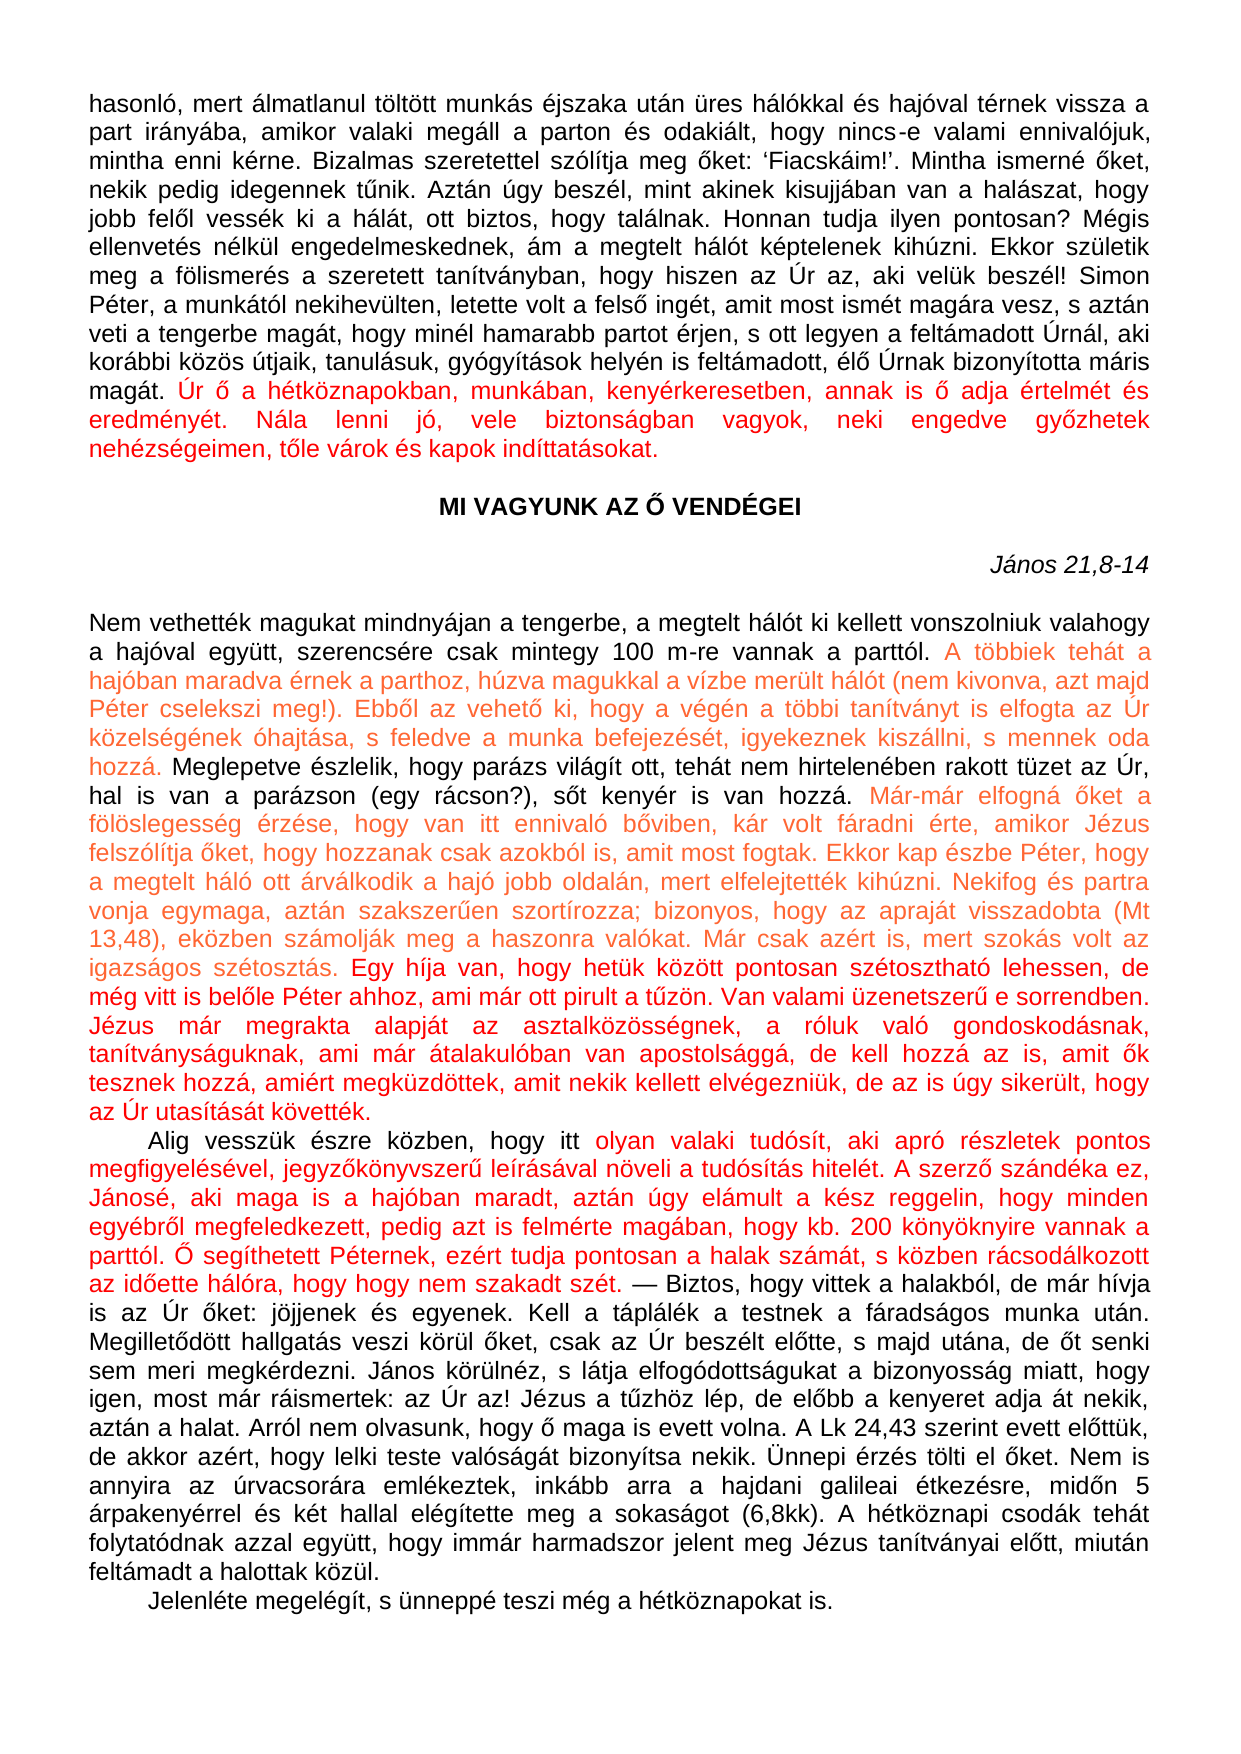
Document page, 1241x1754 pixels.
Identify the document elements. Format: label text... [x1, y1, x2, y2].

text János 21,8-14 [88, 550, 1152, 579]
text hasonló, mert álmatlanul töltött munkás éjszaka után üres hálókkal és hajóval térnek vissza a part irányába, amikor valaki megáll a parton és odakiált, hogy nincs‑e valami ennivalójuk, mintha enni kérne. Bizalmas szeretettel szólítja meg őket: ‘Fiacskáim!’. Mintha ismerné őket, nekik pedig idegennek tűnik. Aztán úgy beszél, mint akinek kisujjában van a halászat, hogy jobb felől vessék ki a hálát, ott biztos, hogy találnak. Honnan tudja ilyen pontosan? Mégis ellenvetés nélkül engedelmeskednek, ám a megtelt hálót képtelenek kihúzni. Ekkor születik meg a fölismerés a szeretett tanítványban, hogy hiszen az Úr az, aki velük beszél! Simon Péter, a munkától nekihevülten, letette volt a felső ingét, amit most ismét magára vesz, s aztán veti a tengerbe magát, hogy minél hamarabb partot érjen, s ott legyen a feltámadott Úrnál, aki korábbi közös útjaik, tanulásuk, gyógyítások helyén is feltámadott, élő Úrnak bizonyította máris magát. Úr ő a hétköznapokban, munkában, kenyérkeresetben, annak is ő adja értelmét és eredményét. Nála lenni jó, vele biztonságban vagyok, neki engedve győzhetek nehézségeimen, tőle várok és kapok indíttatásokat. [88, 88, 1152, 462]
text Jelenléte megelégít, s ünneppé teszi még a hétköznapokat is. [88, 1586, 1152, 1614]
text Alig vesszük észre közben, hogy itt olyan valaki tudósít, aki apró részletek pontos megfigyelésével, jegyzőkönyvszerű leírásával növeli a tudósítás hitelét. A szerző szándéka ez, Jánosé, aki maga is a hajóban maradt, aztán úgy elámult a kész reggelin, hogy minden egyébről megfeledkezett, pedig azt is felmérte magában, hogy kb. 200 könyöknyire vannak a parttól. Ő segíthetett Péternek, ezért tudja pontosan a halak számát, s közben rácsodálkozott az időette hálóra, hogy hogy nem szakadt szét. — Biztos, hogy vittek a halakból, de már hívja is az Úr őket: jöjjenek és egyenek. Kell a táplálék a testnek a fáradságos munka után. Megilletődött hallgatás veszi körül őket, csak az Úr beszélt előtte, s majd utána, de őt senki sem meri megkérdezni. János körülnéz, s látja elfogódottságukat a bizonyosság miatt, hogy igen, most már ráismertek: az Úr az! Jézus a tűzhöz lép, de előbb a kenyeret adja át nekik, aztán a halat. Arról nem olvasunk, hogy ő maga is evett volna. A Lk 24,43 szerint evett előttük, de akkor azért, hogy lelki teste valóságát bizonyítsa nekik. Ünnepi érzés tölti el őket. Nem is annyira az úrvacsorára emlékeztek, inkább arra a hajdani galileai étkezésre, midőn 5 árpakenyérrel és két hallal elégítette meg a sokaságot (6,8kk). A hétköznapi csodák tehát folytatódnak azzal együtt, hogy immár harmadszor jelent meg Jézus tanítványai előtt, miután feltámadt a halottak közül. [88, 1126, 1152, 1586]
text MI VAGYUNK AZ Ő VENDÉGEI [88, 492, 1152, 521]
text Nem vethették magukat mindnyájan a tengerbe, a megtelt hálót ki kellett vonszolniuk valahogy a hajóval együtt, szerencsére csak mintegy 100 m‑re vannak a parttól. A többiek tehát a hajóban maradva érnek a parthoz, húzva magukkal a vízbe merült hálót (nem kivonva, azt majd Péter cselekszi meg!). Ebből az vehető ki, hogy a végén a többi tanítványt is elfogta az Úr közelségének óhajtása, s feledve a munka befejezését, igyekeznek kiszállni, s mennek oda hozzá. Meglepetve észlelik, hogy parázs világít ott, tehát nem hirtelenében rakott tüzet az Úr, hal is van a parázson (egy rácson?), sőt kenyér is van hozzá. Már-már elfogná őket a fölöslegesség érzése, hogy van itt ennivaló bőviben, kár volt fáradni érte, amikor Jézus felszólítja őket, hogy hozzanak csak azokból is, amit most fogtak. Ekkor kap észbe Péter, hogy a megtelt háló ott árválkodik a hajó jobb oldalán, mert elfelejtették kihúzni. Nekifog és partra vonja egymaga, aztán szakszerűen szortírozza; bizonyos, hogy az apraját visszadobta (Mt 13,48), eközben számolják meg a haszonra valókat. Már csak azért is, mert szokás volt az igazságos szétosztás. Egy híja van, hogy hetük között pontosan szétosztható lehessen, de még vitt is belőle Péter ahhoz, ami már ott pirult a tűzön. Van valami üzenetszerű e sorrendben. Jézus már megrakta alapját az asztalközösségnek, a róluk való gondoskodásnak, tanítványságuknak, ami már átalakulóban van apostolsággá, de kell hozzá az is, amit ők tesznek hozzá, amiért megküzdöttek, amit nekik kellett elvégezniük, de az is úgy sikerült, hogy az Úr utasítását követték. [88, 608, 1152, 1126]
